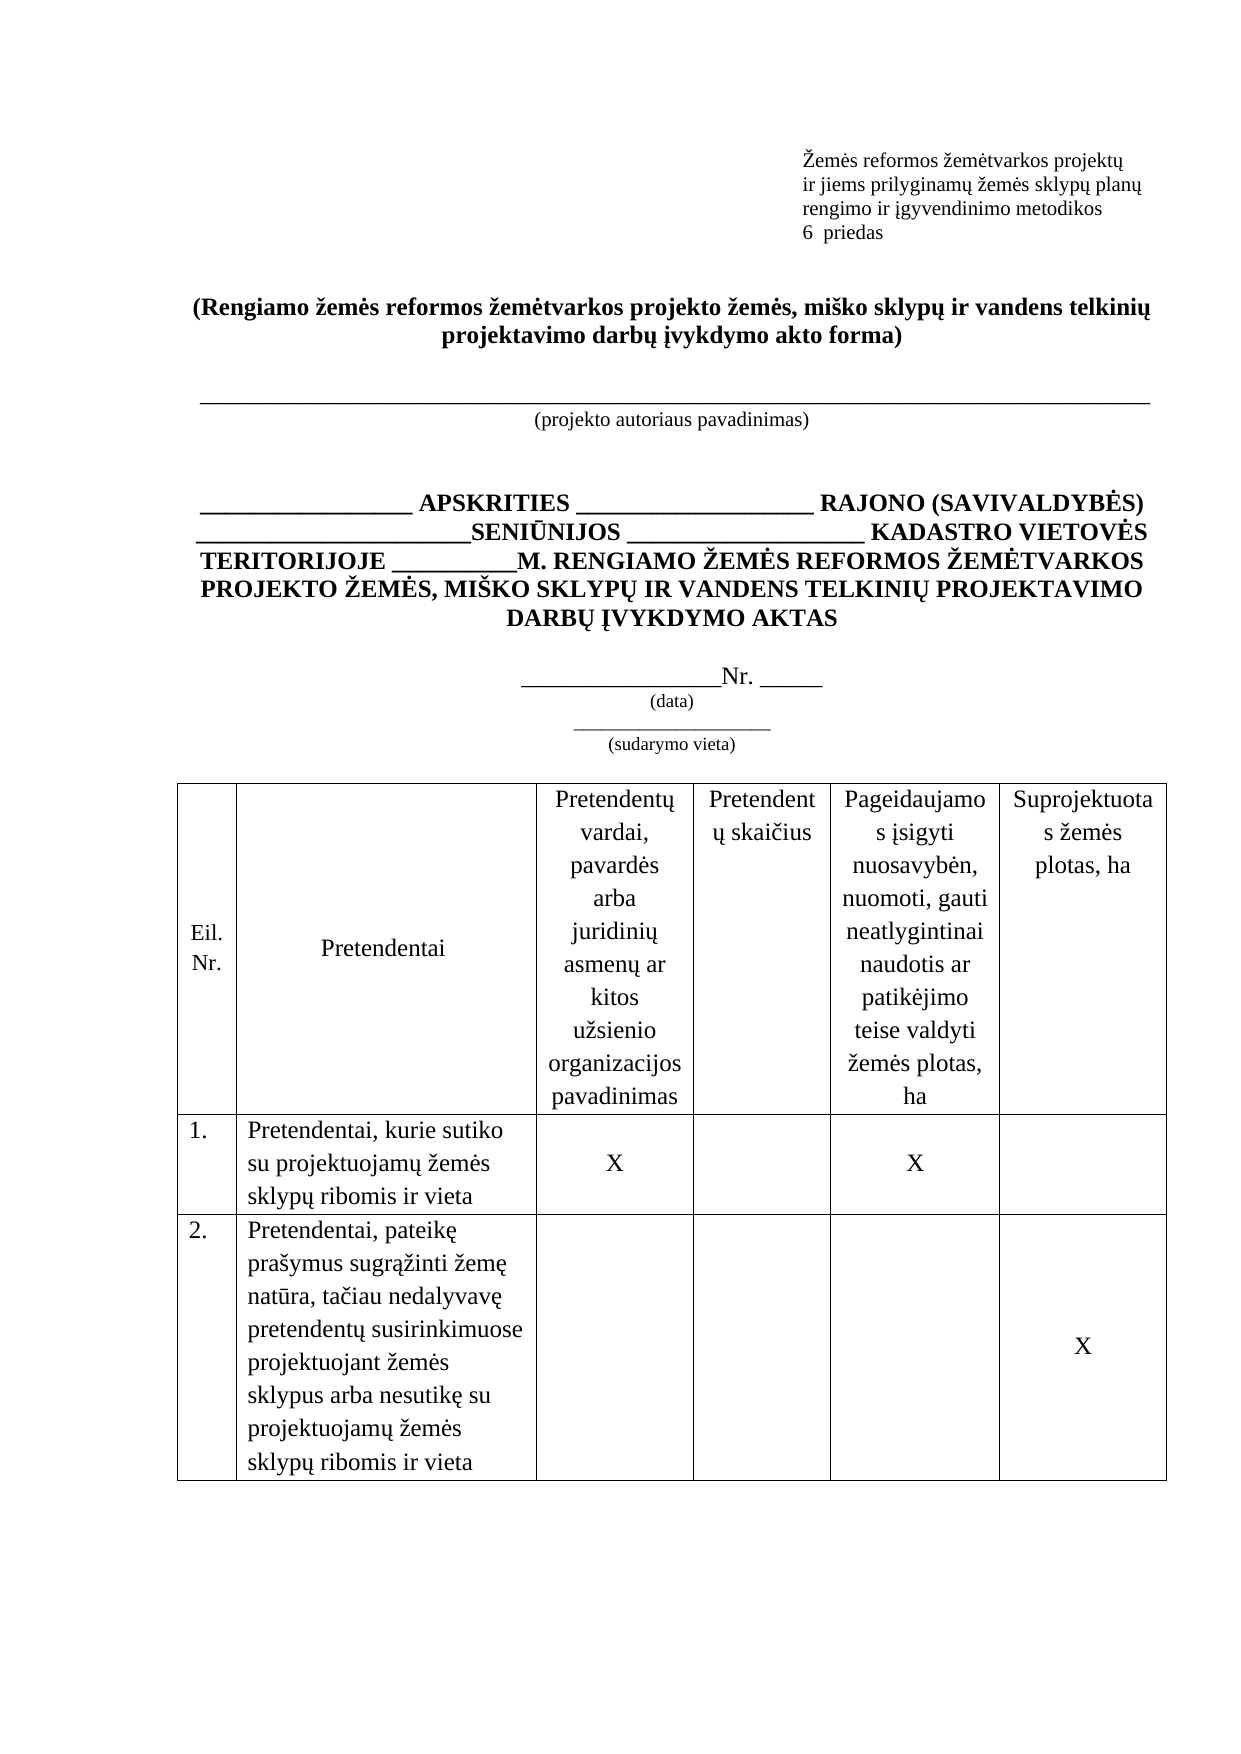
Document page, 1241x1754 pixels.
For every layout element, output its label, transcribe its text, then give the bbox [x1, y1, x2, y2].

table_cell 1. [178, 1115, 236, 1214]
text ____________________________________________________________________________ [177, 378, 1167, 407]
table_header Eil. Nr. [178, 784, 236, 1114]
table_cell X [831, 1115, 999, 1214]
text (Rengiamo žemės reformos žemėtvarkos projekto žemės, miško sklypų ir vandens telkinių projektavimo darbų įvykdymo akto forma) [177, 292, 1167, 349]
table_cell [694, 1115, 830, 1214]
table_cell 2. [178, 1215, 236, 1479]
text _________________ apskrities ___________________ rajono (savivaldybės) ______________________seniūnijos ___________________ kadastro vietovės teritorijoje __________m. rengiamo žemės reformos žemėtvarkos projekto žemės, miško sklypų ir vandens telkinių projektavimo darbų įvykdymo AKTAS [177, 488, 1167, 632]
text 6 priedas [802, 220, 1167, 244]
table_cell X [1000, 1215, 1166, 1479]
table_cell [831, 1215, 999, 1479]
table_cell Pretendentai, kurie sutiko su projektuojamų žemės sklypų ribomis ir vieta [237, 1115, 536, 1214]
text _____________________ [177, 711, 1167, 733]
text rengimo ir įgyvendinimo metodikos [802, 196, 1167, 220]
table_header Pretendentų vardai, pavardės arba juridinių asmenų ar kitos užsienio organizacijos pavadinimas [537, 784, 693, 1114]
text (sudarymo vieta) [177, 733, 1167, 754]
text ir jiems prilyginamų žemės sklypų planų [802, 172, 1167, 196]
table_header Pageidaujamos įsigyti nuosavybėn, nuomoti, gauti neatlygintinai naudotis ar patikėjimo teise valdyti žemės plotas, ha [831, 784, 999, 1114]
text (data) [177, 689, 1167, 711]
table_header Pretendentų skaičius [694, 784, 830, 1114]
table_cell [694, 1215, 830, 1479]
text Žemės reformos žemėtvarkos projektų [802, 148, 1167, 172]
table_header Pretendentai [237, 784, 536, 1114]
table_cell [1000, 1115, 1166, 1214]
table_cell [537, 1215, 693, 1479]
text ________________Nr. _____ [177, 661, 1167, 689]
table_cell Pretendentai, pateikę prašymus sugrąžinti žemę natūra, tačiau nedalyvavę pretendentų susirinkimuose projektuojant žemės sklypus arba nesutikę su projektuojamų žemės sklypų ribomis ir vieta [237, 1215, 536, 1479]
table_header Suprojektuotas žemės plotas, ha [1000, 784, 1166, 1114]
table_cell X [537, 1115, 693, 1214]
text (projekto autoriaus pavadinimas) [177, 407, 1167, 431]
